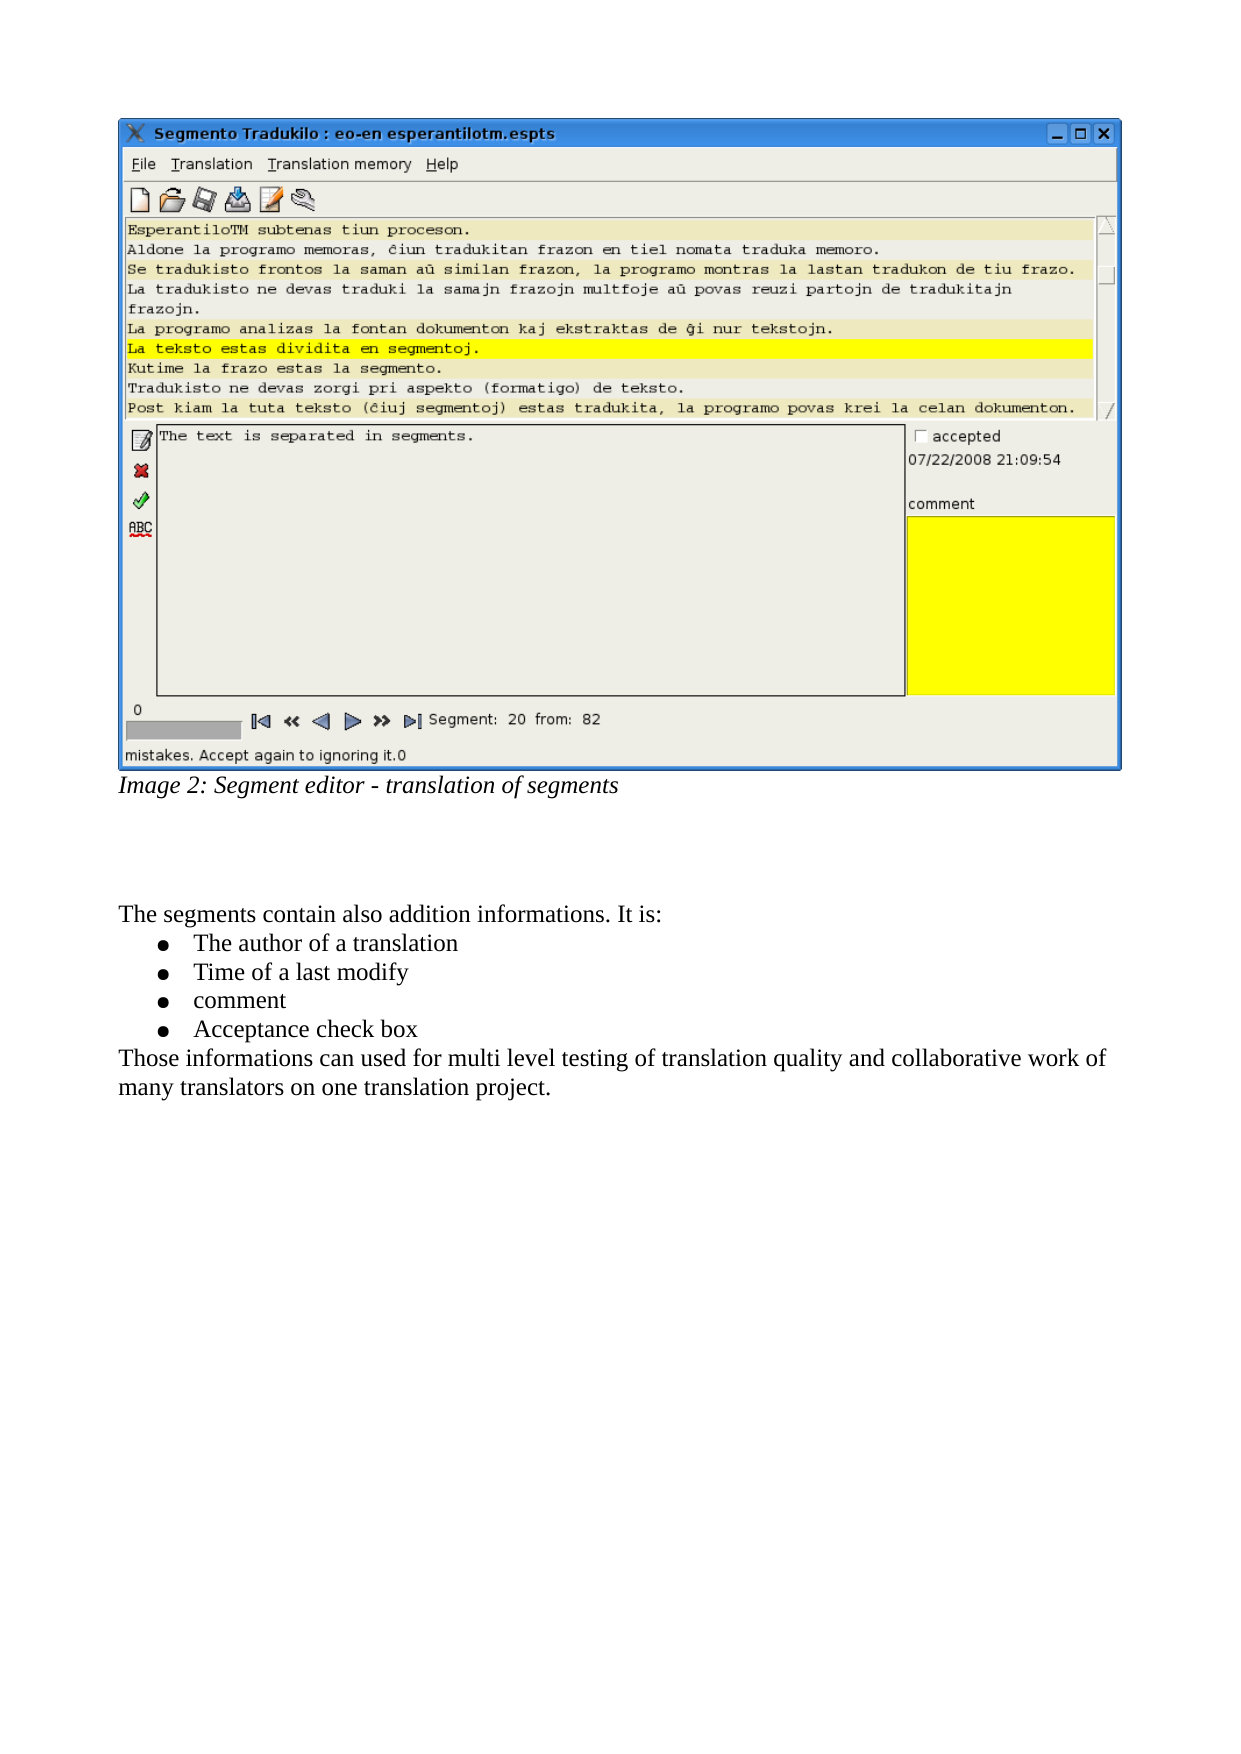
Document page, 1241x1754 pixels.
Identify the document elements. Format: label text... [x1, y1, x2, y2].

list The author of a translation [156, 928, 1122, 957]
list Time of a last modify [156, 957, 1122, 986]
list comment [156, 986, 1122, 1014]
text The segments contain also addition informations. It is: [118, 899, 1122, 928]
text Image 2: Segment editor - translation of segments [118, 771, 1122, 799]
list Acceptance check box [156, 1014, 1122, 1043]
text Those informations can used for multi level testing of translation quality and collaborative work of many translators on one translation project. [118, 1043, 1122, 1101]
picture [118, 118, 1122, 771]
